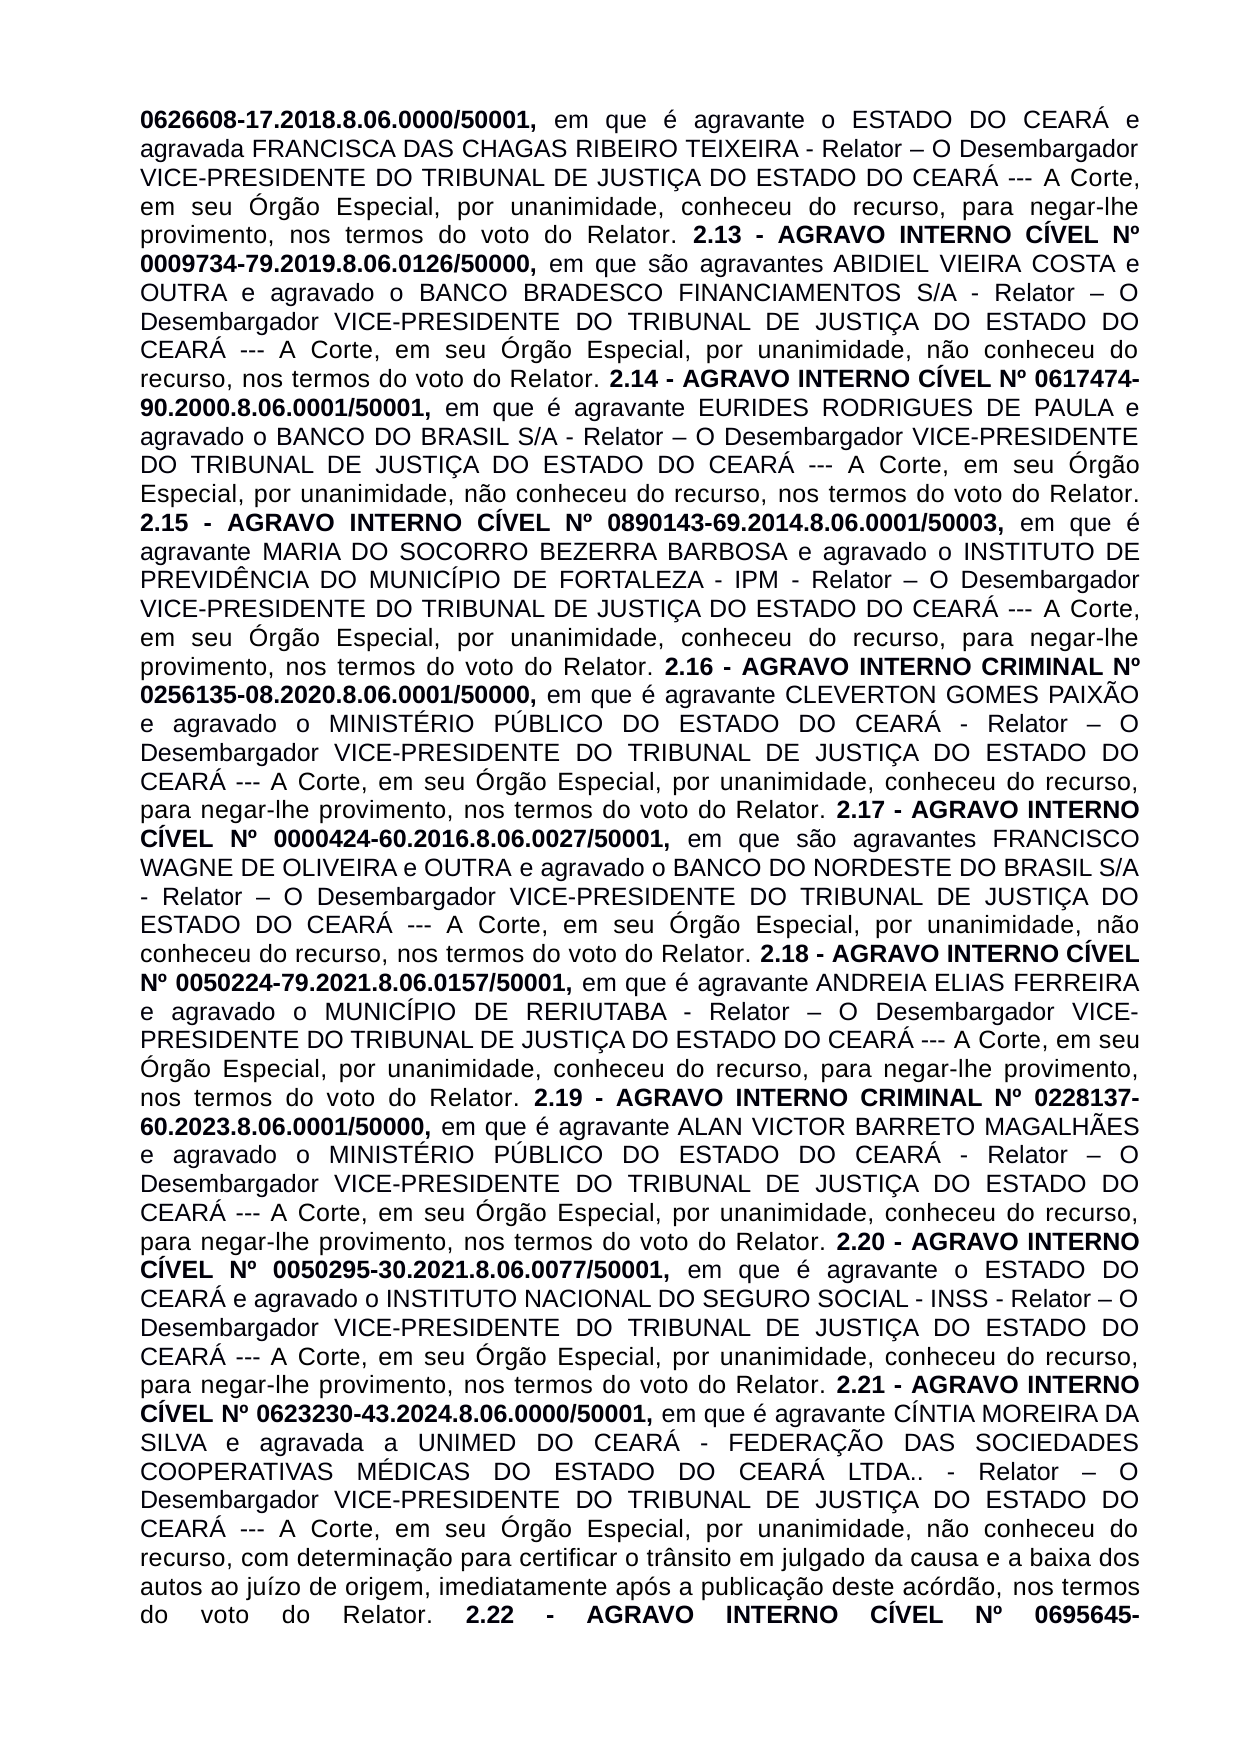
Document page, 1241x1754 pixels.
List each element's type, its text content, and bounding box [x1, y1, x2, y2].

text 0626608-17.2018.8.06.0000/50001, em que é agravante o ESTADO DO CEARÁ e agravada FRANCISCA DAS CHAGAS RIBEIRO TEIXEIRA - Relator – O Desembargador VICE-PRESIDENTE DO TRIBUNAL DE JUSTIÇA DO ESTADO DO CEARÁ --- A Corte, em seu Órgão Especial, por unanimidade, conheceu do recurso, para negar-lhe provimento, nos termos do voto do Relator. 2.13 - AGRAVO INTERNO CÍVEL Nº 0009734-79.2019.8.06.0126/50000, em que são agravantes ABIDIEL VIEIRA COSTA e OUTRA e agravado o BANCO BRADESCO FINANCIAMENTOS S/A - Relator – O Desembargador VICE-PRESIDENTE DO TRIBUNAL DE JUSTIÇA DO ESTADO DO CEARÁ --- A Corte, em seu Órgão Especial, por unanimidade, não conheceu do recurso, nos termos do voto do Relator. 2.14 - AGRAVO INTERNO CÍVEL Nº 0617474-90.2000.8.06.0001/50001, em que é agravante EURIDES RODRIGUES DE PAULA e agravado o BANCO DO BRASIL S/A - Relator – O Desembargador VICE-PRESIDENTE DO TRIBUNAL DE JUSTIÇA DO ESTADO DO CEARÁ --- A Corte, em seu Órgão Especial, por unanimidade, não conheceu do recurso, nos termos do voto do Relator. 2.15 - AGRAVO INTERNO CÍVEL Nº 0890143-69.2014.8.06.0001/50003, em que é agravante MARIA DO SOCORRO BEZERRA BARBOSA e agravado o INSTITUTO DE PREVIDÊNCIA DO MUNICÍPIO DE FORTALEZA - IPM - Relator – O Desembargador VICE-PRESIDENTE DO TRIBUNAL DE JUSTIÇA DO ESTADO DO CEARÁ --- A Corte, em seu Órgão Especial, por unanimidade, conheceu do recurso, para negar-lhe provimento, nos termos do voto do Relator. 2.16 - AGRAVO INTERNO CRIMINAL Nº 0256135-08.2020.8.06.0001/50000, em que é agravante CLEVERTON GOMES PAIXÃO e agravado o MINISTÉRIO PÚBLICO DO ESTADO DO CEARÁ - Relator – O Desembargador VICE-PRESIDENTE DO TRIBUNAL DE JUSTIÇA DO ESTADO DO CEARÁ --- A Corte, em seu Órgão Especial, por unanimidade, conheceu do recurso, para negar-lhe provimento, nos termos do voto do Relator. 2.17 - AGRAVO INTERNO CÍVEL Nº 0000424-60.2016.8.06.0027/50001, em que são agravantes FRANCISCO WAGNE DE OLIVEIRA e OUTRA e agravado o BANCO DO NORDESTE DO BRASIL S/A - Relator – O Desembargador VICE-PRESIDENTE DO TRIBUNAL DE JUSTIÇA DO ESTADO DO CEARÁ --- A Corte, em seu Órgão Especial, por unanimidade, não conheceu do recurso, nos termos do voto do Relator. 2.18 - AGRAVO INTERNO CÍVEL Nº 0050224-79.2021.8.06.0157/50001, em que é agravante ANDREIA ELIAS FERREIRA e agravado o MUNICÍPIO DE RERIUTABA - Relator – O Desembargador VICE-PRESIDENTE DO TRIBUNAL DE JUSTIÇA DO ESTADO DO CEARÁ --- A Corte, em seu Órgão Especial, por unanimidade, conheceu do recurso, para negar-lhe provimento, nos termos do voto do Relator. 2.19 - AGRAVO INTERNO CRIMINAL Nº 0228137-60.2023.8.06.0001/50000, em que é agravante ALAN VICTOR BARRETO MAGALHÃES e agravado o MINISTÉRIO PÚBLICO DO ESTADO DO CEARÁ - Relator – O Desembargador VICE-PRESIDENTE DO TRIBUNAL DE JUSTIÇA DO ESTADO DO CEARÁ --- A Corte, em seu Órgão Especial, por unanimidade, conheceu do recurso, para negar-lhe provimento, nos termos do voto do Relator. 2.20 - AGRAVO INTERNO CÍVEL Nº 0050295-30.2021.8.06.0077/50001, em que é agravante o ESTADO DO CEARÁ e agravado o INSTITUTO NACIONAL DO SEGURO SOCIAL - INSS - Relator – O Desembargador VICE-PRESIDENTE DO TRIBUNAL DE JUSTIÇA DO ESTADO DO CEARÁ --- A Corte, em seu Órgão Especial, por unanimidade, conheceu do recurso, para negar-lhe provimento, nos termos do voto do Relator. 2.21 - AGRAVO INTERNO CÍVEL Nº 0623230-43.2024.8.06.0000/50001, em que é agravante CÍNTIA MOREIRA DA SILVA e agravada a UNIMED DO CEARÁ - FEDERAÇÃO DAS SOCIEDADES COOPERATIVAS MÉDICAS DO ESTADO DO CEARÁ LTDA.. - Relator – O Desembargador VICE-PRESIDENTE DO TRIBUNAL DE JUSTIÇA DO ESTADO DO CEARÁ --- A Corte, em seu Órgão Especial, por unanimidade, não conheceu do recurso, com determinação para certificar o trânsito em julgado da causa e a baixa dos autos ao juízo de origem, imediatamente após a publicação deste acórdão, nos termos do voto do Relator. 2.22 - AGRAVO INTERNO CÍVEL Nº 0695645- [140, 105, 1140, 1629]
